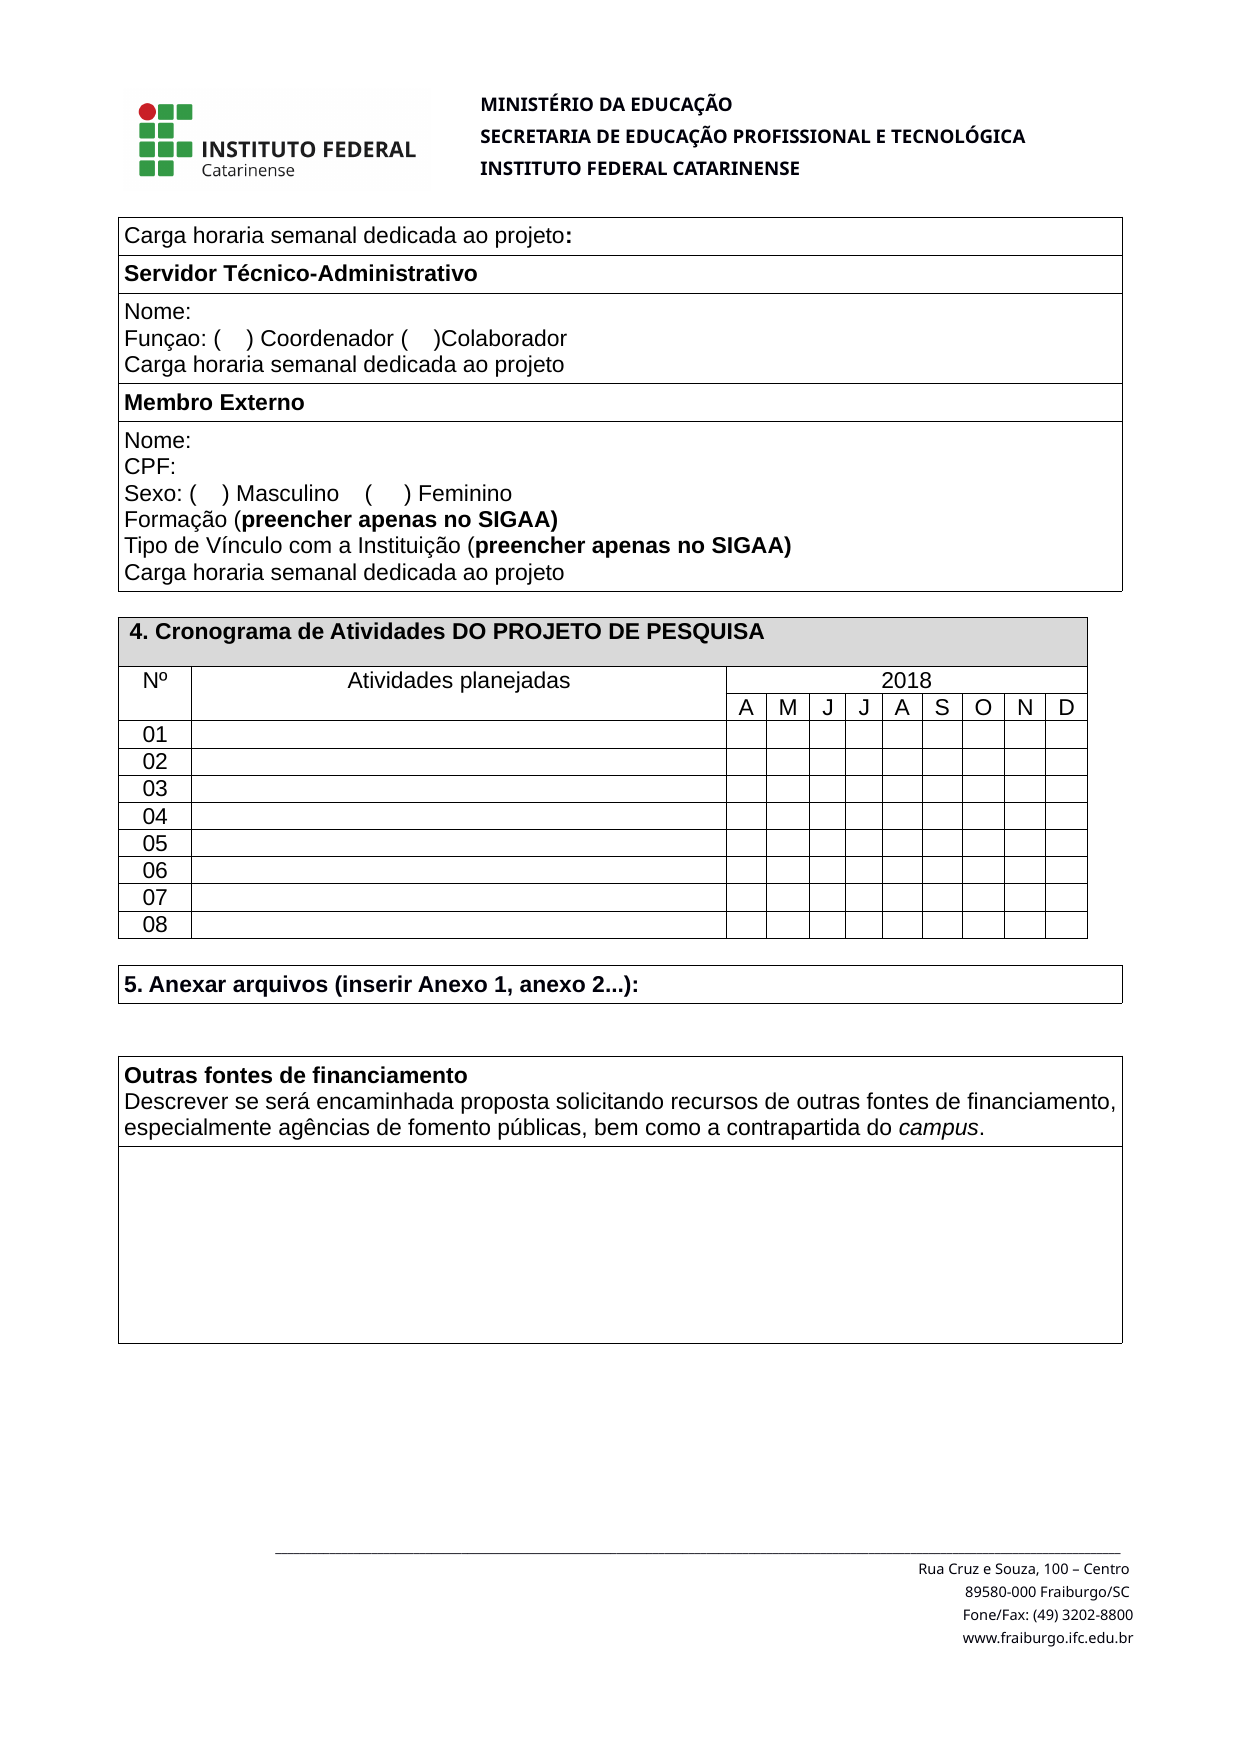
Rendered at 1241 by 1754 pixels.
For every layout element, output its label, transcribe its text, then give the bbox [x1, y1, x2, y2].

table_cell 2018 [727, 667, 1087, 693]
table_cell Membro Externo [119, 384, 1122, 421]
table_cell 08 [119, 912, 191, 938]
table_cell [923, 749, 962, 774]
table_cell [192, 857, 726, 883]
table_cell [1046, 912, 1087, 938]
table_cell 03 [119, 776, 191, 802]
table_cell [767, 749, 809, 774]
table_cell [1005, 721, 1045, 747]
table_cell [963, 884, 1004, 911]
table_header 5. Anexar arquivos (inserir Anexo 1, anexo 2...): [119, 966, 1122, 1003]
table_cell J [846, 694, 882, 720]
table_cell Atividades planejadas [192, 667, 726, 720]
table_cell [767, 721, 809, 747]
table_cell S [923, 694, 962, 720]
table_cell [846, 912, 882, 938]
table_cell [923, 884, 962, 911]
table_cell 02 [119, 749, 191, 774]
table_cell 05 [119, 830, 191, 856]
table_cell [810, 884, 845, 911]
table_cell [727, 912, 766, 938]
table_cell [727, 884, 766, 911]
table_cell [810, 776, 845, 802]
table_cell [923, 830, 962, 856]
table_cell [727, 857, 766, 883]
table_cell [727, 749, 766, 774]
table_cell M [767, 694, 809, 720]
table_cell [767, 912, 809, 938]
table_cell [1046, 776, 1087, 802]
table_cell [923, 721, 962, 747]
table_cell [767, 803, 809, 829]
table_cell [1005, 749, 1045, 774]
table_cell [767, 884, 809, 911]
table_cell [883, 830, 922, 856]
table_cell [923, 776, 962, 802]
table_cell [727, 803, 766, 829]
table_cell [963, 749, 1004, 774]
table_cell Servidor Técnico-Administrativo [119, 256, 1122, 292]
table_cell [119, 1147, 1122, 1342]
table_cell [846, 721, 882, 747]
table_cell J [810, 694, 845, 720]
table_cell [846, 776, 882, 802]
table_cell [192, 830, 726, 856]
table_cell [883, 721, 922, 747]
table_cell [1005, 830, 1045, 856]
table_cell [883, 912, 922, 938]
table_cell [963, 830, 1004, 856]
table_cell 07 [119, 884, 191, 911]
table_cell N [1005, 694, 1045, 720]
table_cell Nome: CPF: Sexo: ( ) Masculino ( ) Feminino Formação (preencher apenas no SIGAA) Tipo de Vínculo com a Instituição (preencher apenas no SIGAA) Carga horaria semanal dedicada ao projeto [119, 422, 1122, 591]
table_cell [810, 803, 845, 829]
picture [123, 88, 431, 191]
table_cell [1046, 721, 1087, 747]
table_cell 06 [119, 857, 191, 883]
table_cell [810, 830, 845, 856]
table_cell [846, 803, 882, 829]
table_cell [192, 884, 726, 911]
table_cell [923, 912, 962, 938]
table_cell [883, 776, 922, 802]
table_cell [1046, 830, 1087, 856]
table_cell [1046, 749, 1087, 774]
table_cell [192, 749, 726, 774]
table_header Outras fontes de financiamento Descrever se será encaminhada proposta solicitando recursos de outras fontes de financiamento, especialmente agências de fomento públicas, bem como a contrapartida do campus. [119, 1057, 1122, 1146]
table_cell [727, 830, 766, 856]
table_cell [810, 749, 845, 774]
table_cell 01 [119, 721, 191, 747]
table_cell [883, 803, 922, 829]
table_cell 04 [119, 803, 191, 829]
table_cell [192, 776, 726, 802]
table_cell [767, 857, 809, 883]
table_cell [963, 857, 1004, 883]
table_cell [883, 884, 922, 911]
table_cell [810, 857, 845, 883]
table_header 4. Cronograma de Atividades DO PROJETO DE PESQUISA [119, 618, 1087, 666]
table_cell Nº [119, 667, 191, 720]
table_cell [727, 721, 766, 747]
table_cell [810, 912, 845, 938]
table_cell [963, 912, 1004, 938]
table_cell A [883, 694, 922, 720]
table_cell [192, 912, 726, 938]
table_cell [1005, 857, 1045, 883]
table_cell [767, 776, 809, 802]
table_cell [1005, 803, 1045, 829]
table_cell [1005, 776, 1045, 802]
table_cell [963, 776, 1004, 802]
table_cell [963, 803, 1004, 829]
table_cell [1046, 857, 1087, 883]
table_cell [727, 776, 766, 802]
table_cell [1005, 912, 1045, 938]
table_cell [767, 830, 809, 856]
table_cell [846, 830, 882, 856]
table_cell Nome: Funçao: ( ) Coordenador ( )Colaborador Carga horaria semanal dedicada ao projeto [119, 294, 1122, 383]
table_cell [1046, 884, 1087, 911]
table_cell D [1046, 694, 1087, 720]
table_cell [192, 803, 726, 829]
table_cell [963, 721, 1004, 747]
table_cell [923, 803, 962, 829]
table_cell [846, 857, 882, 883]
table_cell Carga horaria semanal dedicada ao projeto: [119, 218, 1122, 254]
table_cell [923, 857, 962, 883]
table_cell [1005, 884, 1045, 911]
table_cell [1046, 803, 1087, 829]
table_cell [883, 857, 922, 883]
table_cell [846, 884, 882, 911]
table_cell [192, 721, 726, 747]
table_cell [883, 749, 922, 774]
table_cell O [963, 694, 1004, 720]
table_cell [846, 749, 882, 774]
table_cell A [727, 694, 766, 720]
table_cell [810, 721, 845, 747]
